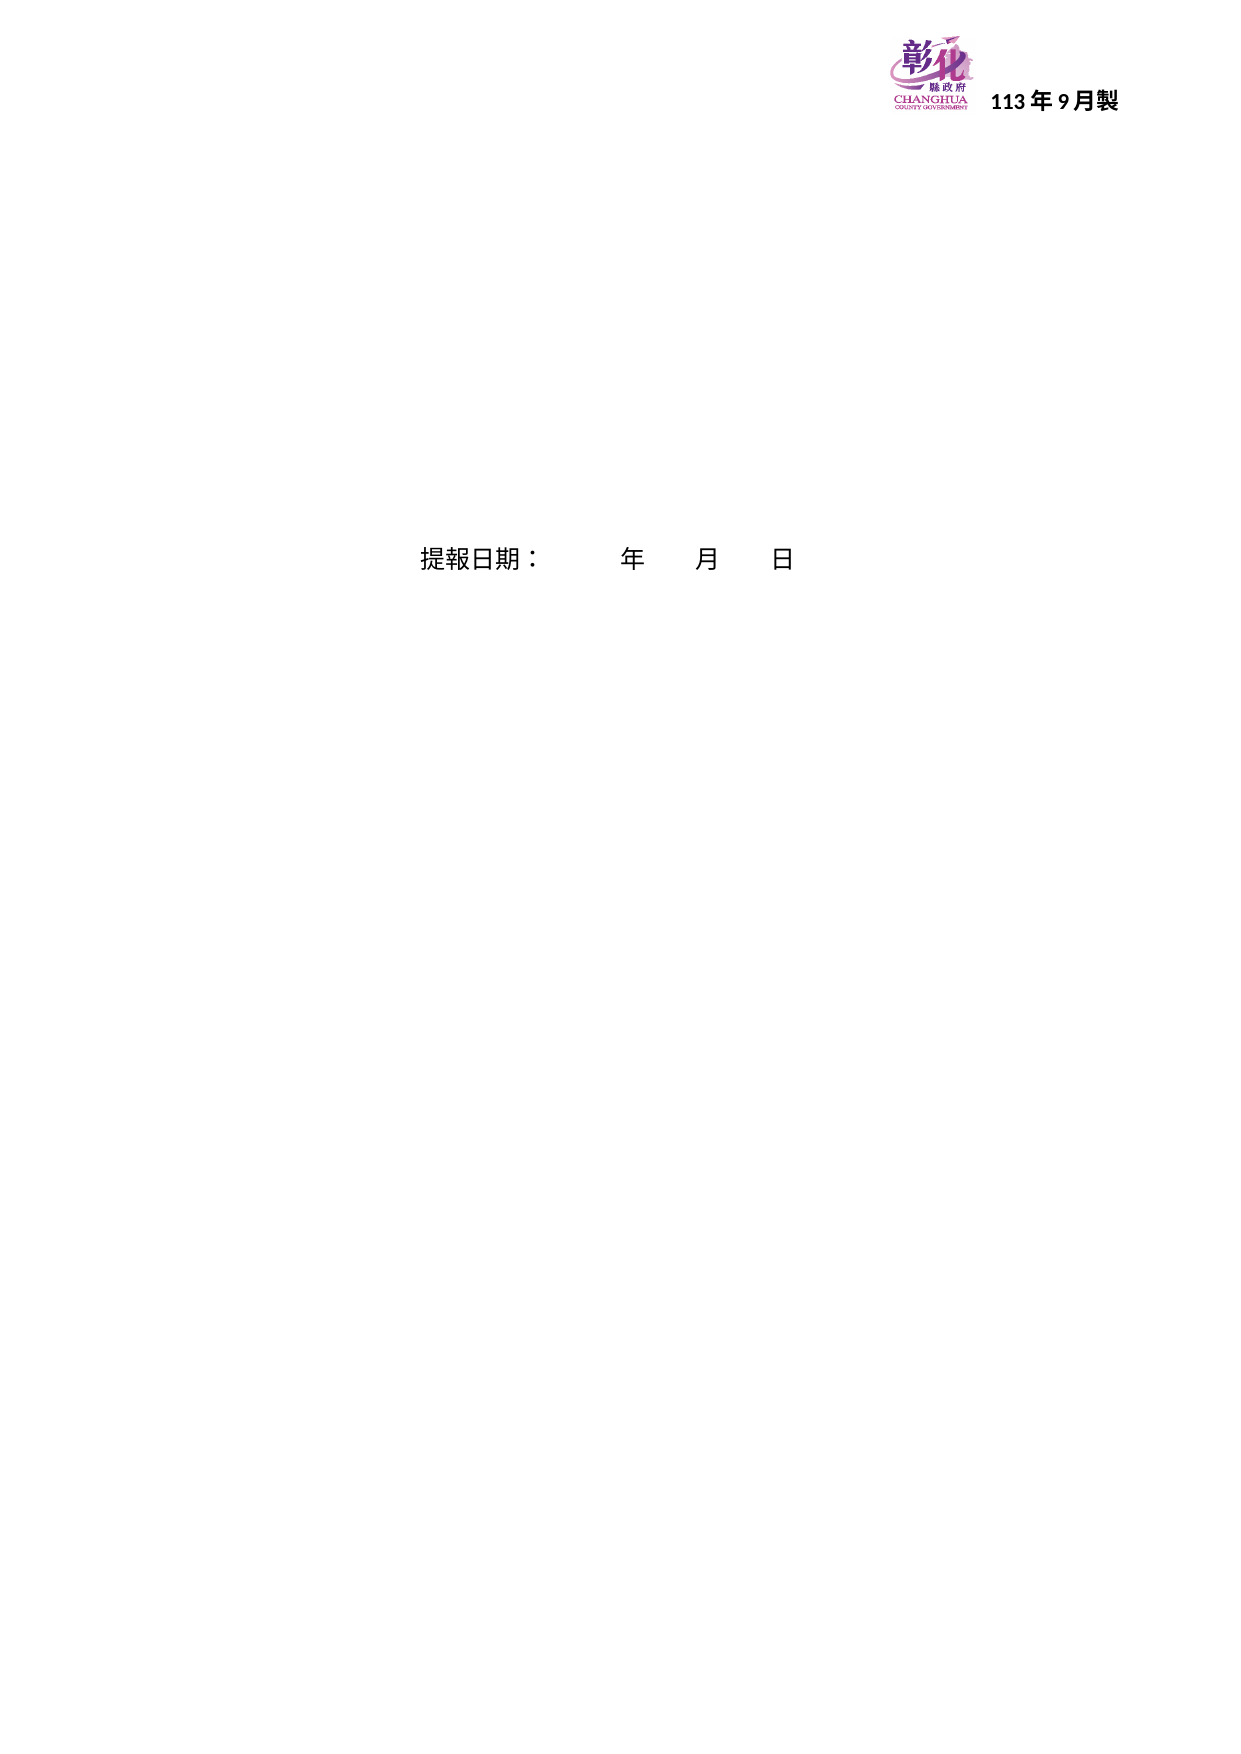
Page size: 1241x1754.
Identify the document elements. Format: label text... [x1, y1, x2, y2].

text 提報日期： 年 月 日 [112, 516, 1103, 578]
